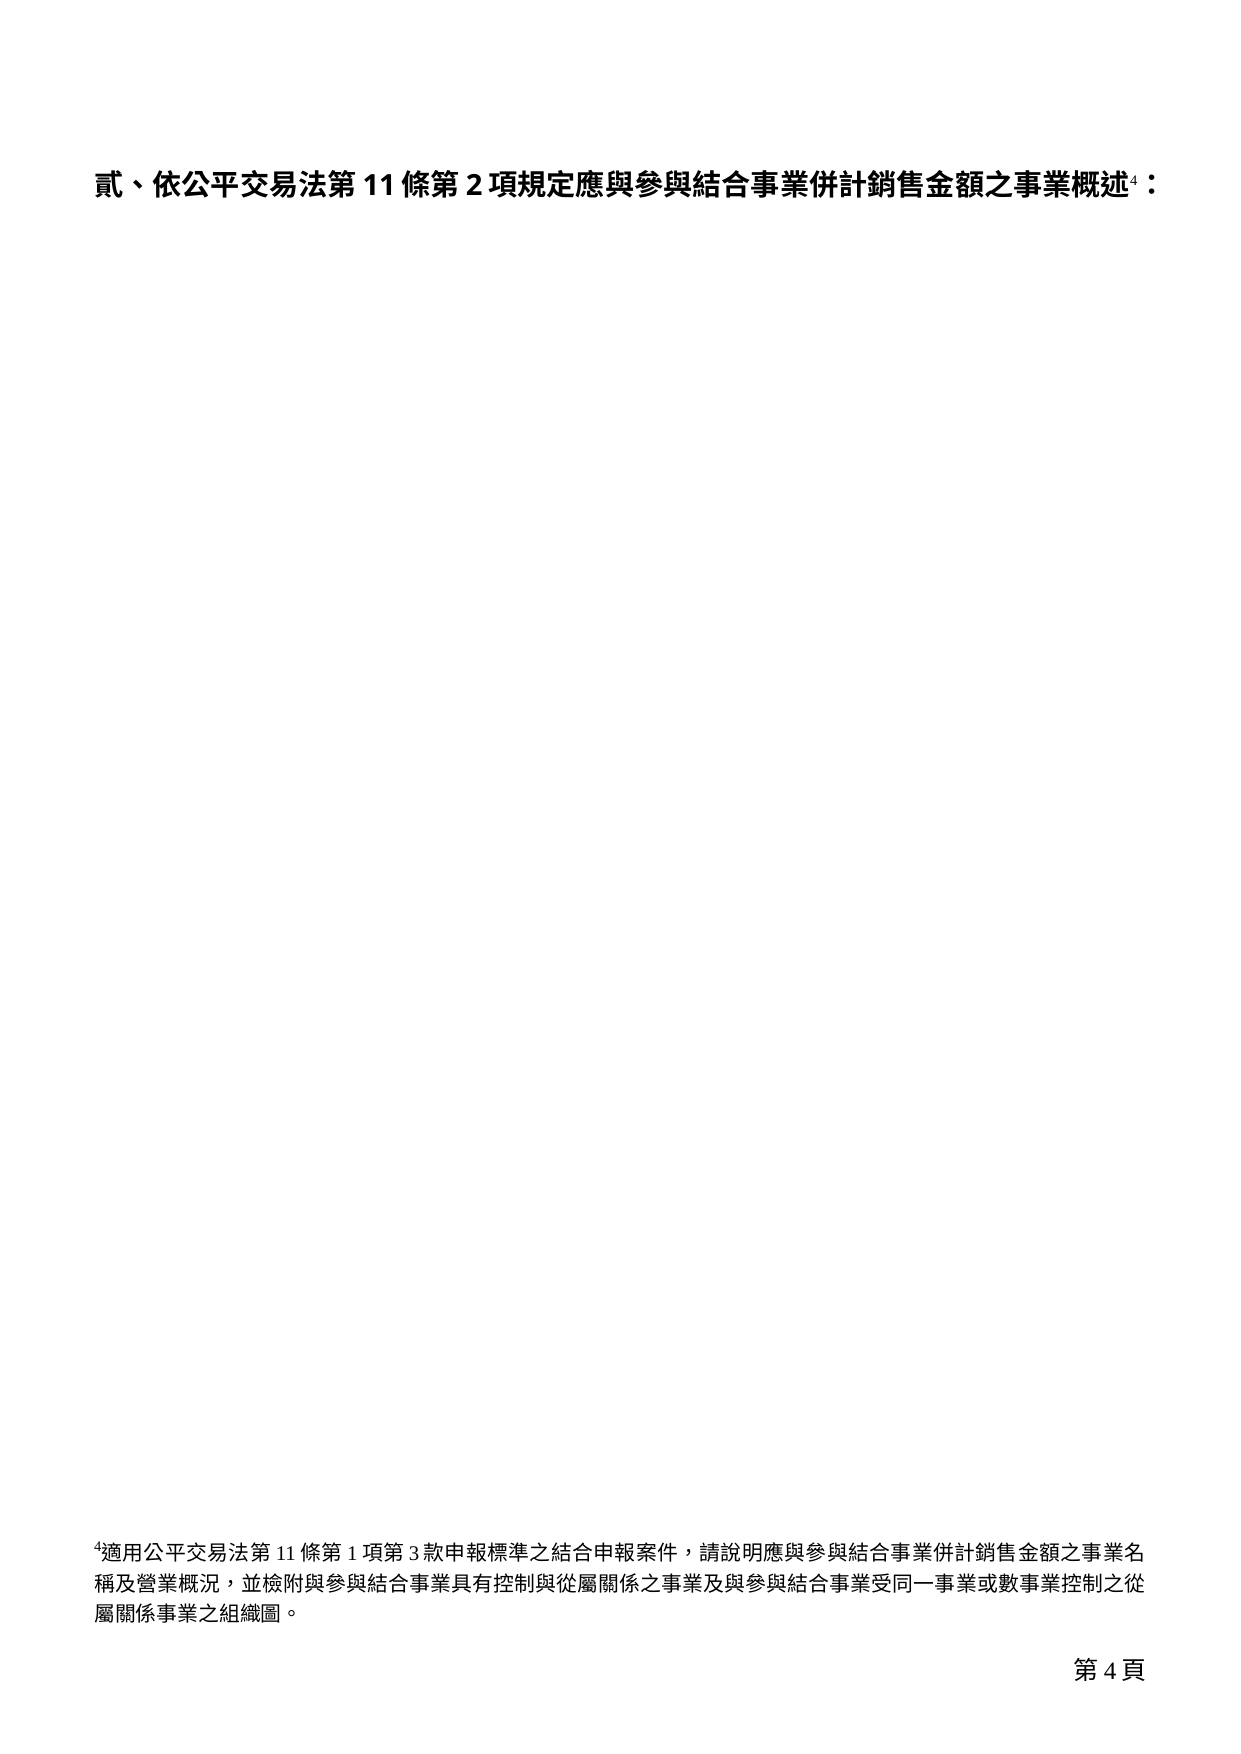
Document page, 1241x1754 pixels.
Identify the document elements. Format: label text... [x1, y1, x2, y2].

text 貳、依公平交易法第11條第2項規定應與參與結合事業併計銷售金額之事業概述： [94, 145, 1146, 220]
text 適用公平交易法第11條第1項第3款申報標準之結合申報案件，請說明應與參與結合事業併計銷售金額之事業名稱及營業概況，並檢附與參與結合事業具有控制與從屬關係之事業及與參與結合事業受同一事業或數事業控制之從屬關係事業之組織圖。 [94, 1537, 1146, 1627]
